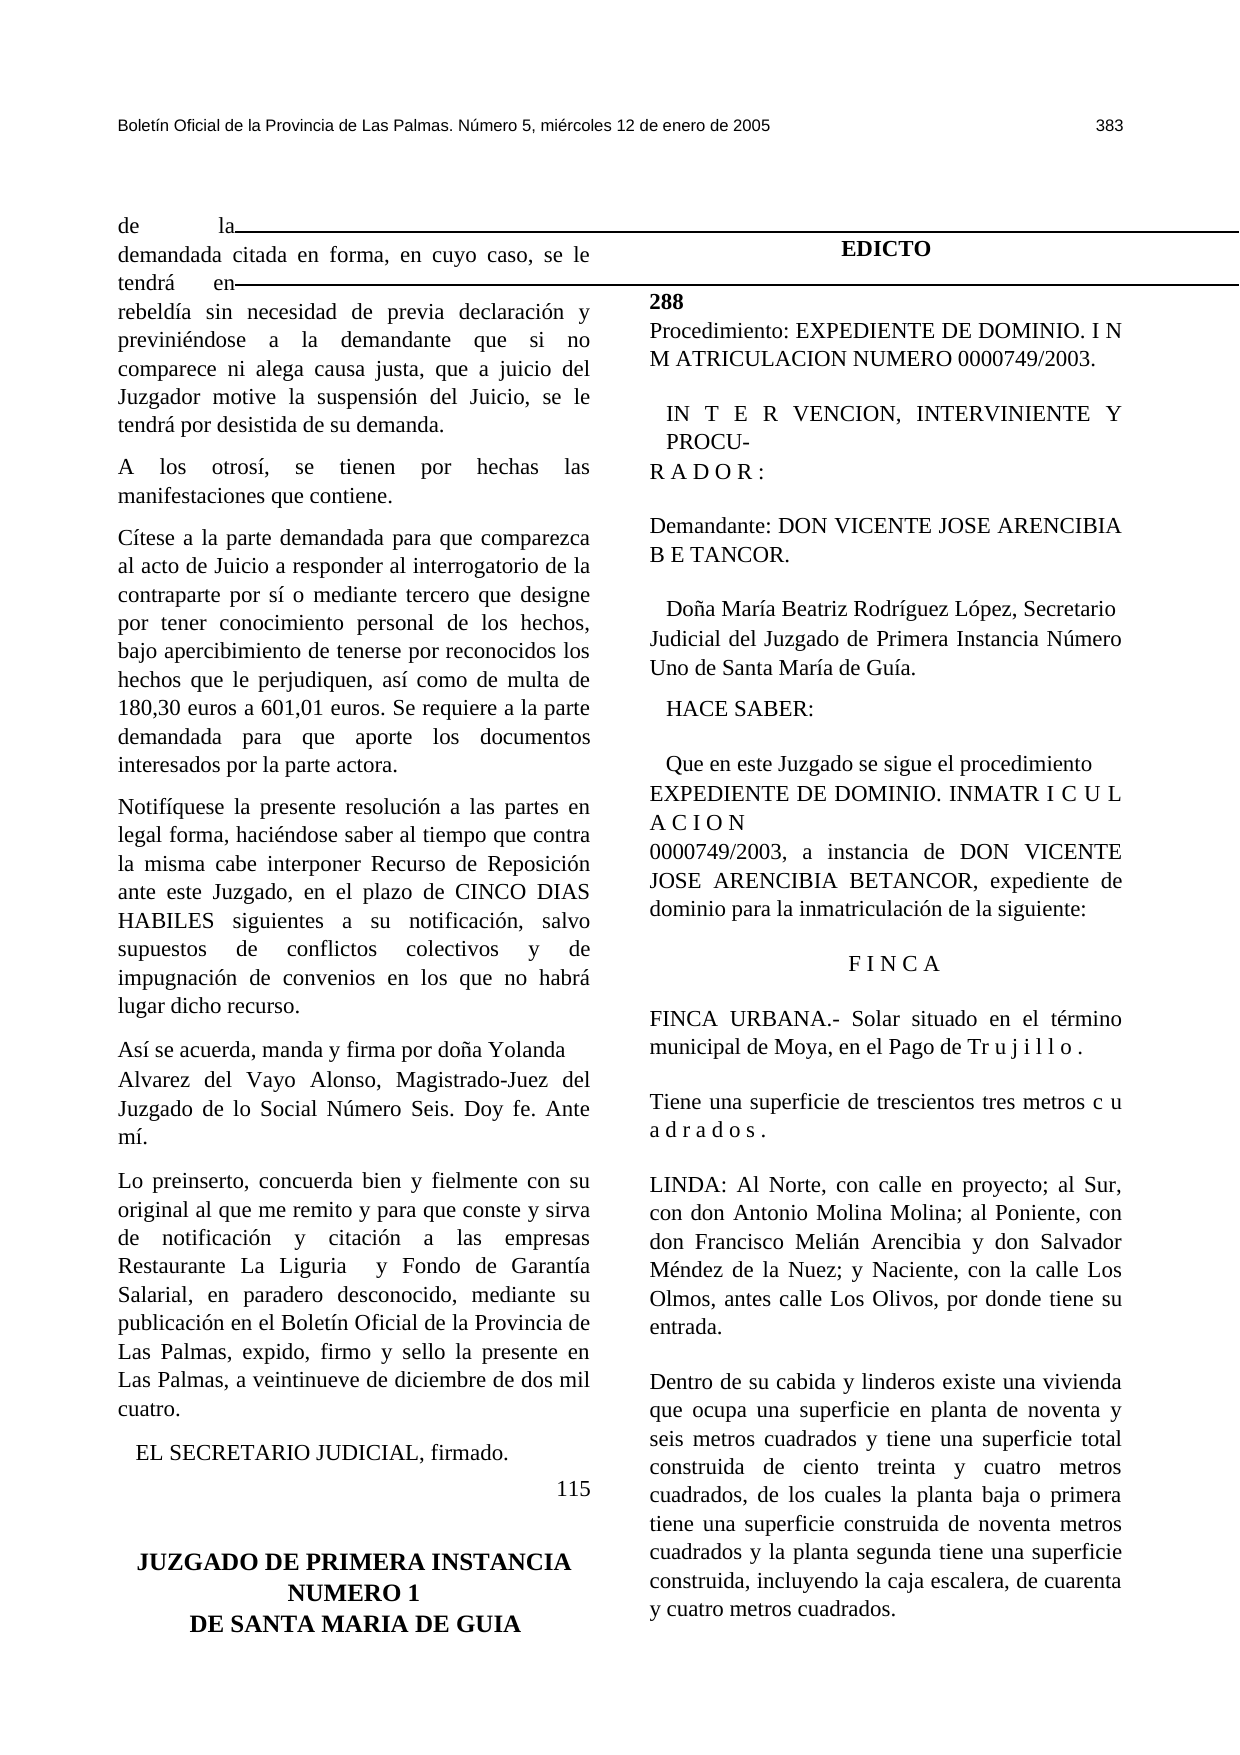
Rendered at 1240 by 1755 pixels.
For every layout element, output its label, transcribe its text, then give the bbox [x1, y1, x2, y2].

text DE SANTA MARIA DE GUIA [143, 1609, 568, 1638]
text FINCA URBANA.- Solar situado en el término municipal de Moya, en el Pago de Tr u j i l l o . [649, 1005, 1122, 1060]
subtitle JUZGADO DE PRIMERA INSTANCIA [136, 1547, 591, 1576]
text Cítese a la parte demandada para que comparezca al acto de Juicio a responder al interrogatorio de la contraparte por sí o mediante tercero que designe por tener conocimiento personal de los hechos, bajo apercibimiento de tenerse por reconocidos los hechos que le perjudiquen, así como de multa de 180,30 euros a 601,01 euros. Se requiere a la parte demandada para que aporte los documentos interesados por la parte actora. [118, 524, 591, 778]
subtitle EDICTO [651, 233, 1121, 261]
text Dentro de su cabida y linderos existe una vivienda que ocupa una superficie en planta de noventa y seis metros cuadrados y tiene una superficie total construida de ciento treinta y cuatro metros cuadrados, de los cuales la planta baja o primera tiene una superficie construida de noventa metros cuadrados y la planta segunda tiene una superficie construida, incluyendo la caja escalera, de cuarenta y cuatro metros cuadrados. [649, 1368, 1122, 1622]
text Así se acuerda, manda y firma por doña Yolanda [117, 1036, 591, 1063]
text Lo preinserto, concuerda bien y fielmente con su original al que me remito y para que conste y sirva de notificación y citación a las empresas Restaurante La Liguria y Fondo de Garantía Salarial, en paradero desconocido, mediante su publicación en el Boletín Oficial de la Provincia de Las Palmas, expido, firmo y sello la presente en Las Palmas, a veintinueve de diciembre de dos mil cuatro. [118, 1167, 591, 1421]
text 115 [117, 1475, 590, 1501]
text Alvarez del Vayo Alonso, Magistrado-Juez del Juzgado de lo Social Número Seis. Doy fe. Ante mí. [118, 1066, 591, 1149]
text Doña María Beatriz Rodríguez López, Secretario [666, 595, 1122, 622]
text Procedimiento: EXPEDIENTE DE DOMINIO. I N M ATRICULACION NUMERO 0000749/2003. [649, 317, 1122, 372]
subtitle 288 [649, 286, 1123, 314]
subtitle F I N C A [667, 950, 1121, 976]
text NUMERO 1 [143, 1578, 565, 1607]
text Tiene una superficie de trescientos tres metros c u a d r a d o s . [649, 1088, 1122, 1143]
text LINDA: Al Norte, con calle en proyecto; al Sur, con don Antonio Molina Molina; al Poniente, con don Francisco Melián Arencibia y don Salvador Méndez de la Nuez; y Naciente, con la calle Los Olmos, antes calle Los Olivos, por donde tiene su entrada. [649, 1171, 1122, 1339]
text Notifíquese la presente resolución a las partes en legal forma, haciéndose saber al tiempo que contra la misma cabe interponer Recurso de Reposición ante este Juzgado, en el plazo de CINCO DIAS HABILES siguientes a su notificación, salvo supuestos de conflictos colectivos y de impugnación de convenios en los que no habrá lugar dicho recurso. [118, 793, 591, 1018]
text Demandante: DON VICENTE JOSE ARENCIBIA B E TANCOR. [649, 512, 1122, 567]
text A los otrosí, se tienen por hechas las manifestaciones que contiene. [118, 453, 591, 508]
subtitle [651, 212, 1121, 231]
subtitle [649, 264, 1123, 284]
text EXPEDIENTE DE DOMINIO. INMATR I C U L A C I O N [649, 780, 1122, 835]
text Judicial del Juzgado de Primera Instancia Número Uno de Santa María de Guía. [649, 625, 1122, 680]
text Que en este Juzgado se sigue el procedimiento [666, 750, 1122, 777]
text R A D O R : [649, 458, 1122, 484]
text 0000749/2003, a instancia de DON VICENTE JOSE ARENCIBIA BETANCOR, expediente de dominio para la inmatriculación de la siguiente: [649, 838, 1122, 922]
text HACE SABER: [666, 696, 1122, 722]
text de la demandada citada en forma, en cuyo caso, se le tendrá en rebeldía sin necesidad de previa declaración y previniéndose a la demandante que si no comparece ni alega causa justa, que a juicio del Juzgador motive la suspensión del Juicio, se le tendrá por desistida de su demanda. [118, 212, 591, 438]
text IN T E R VENCION, INTERVINIENTE Y PROCU- [666, 400, 1122, 455]
text EL SECRETARIO JUDICIAL, firmado. [135, 1439, 591, 1465]
